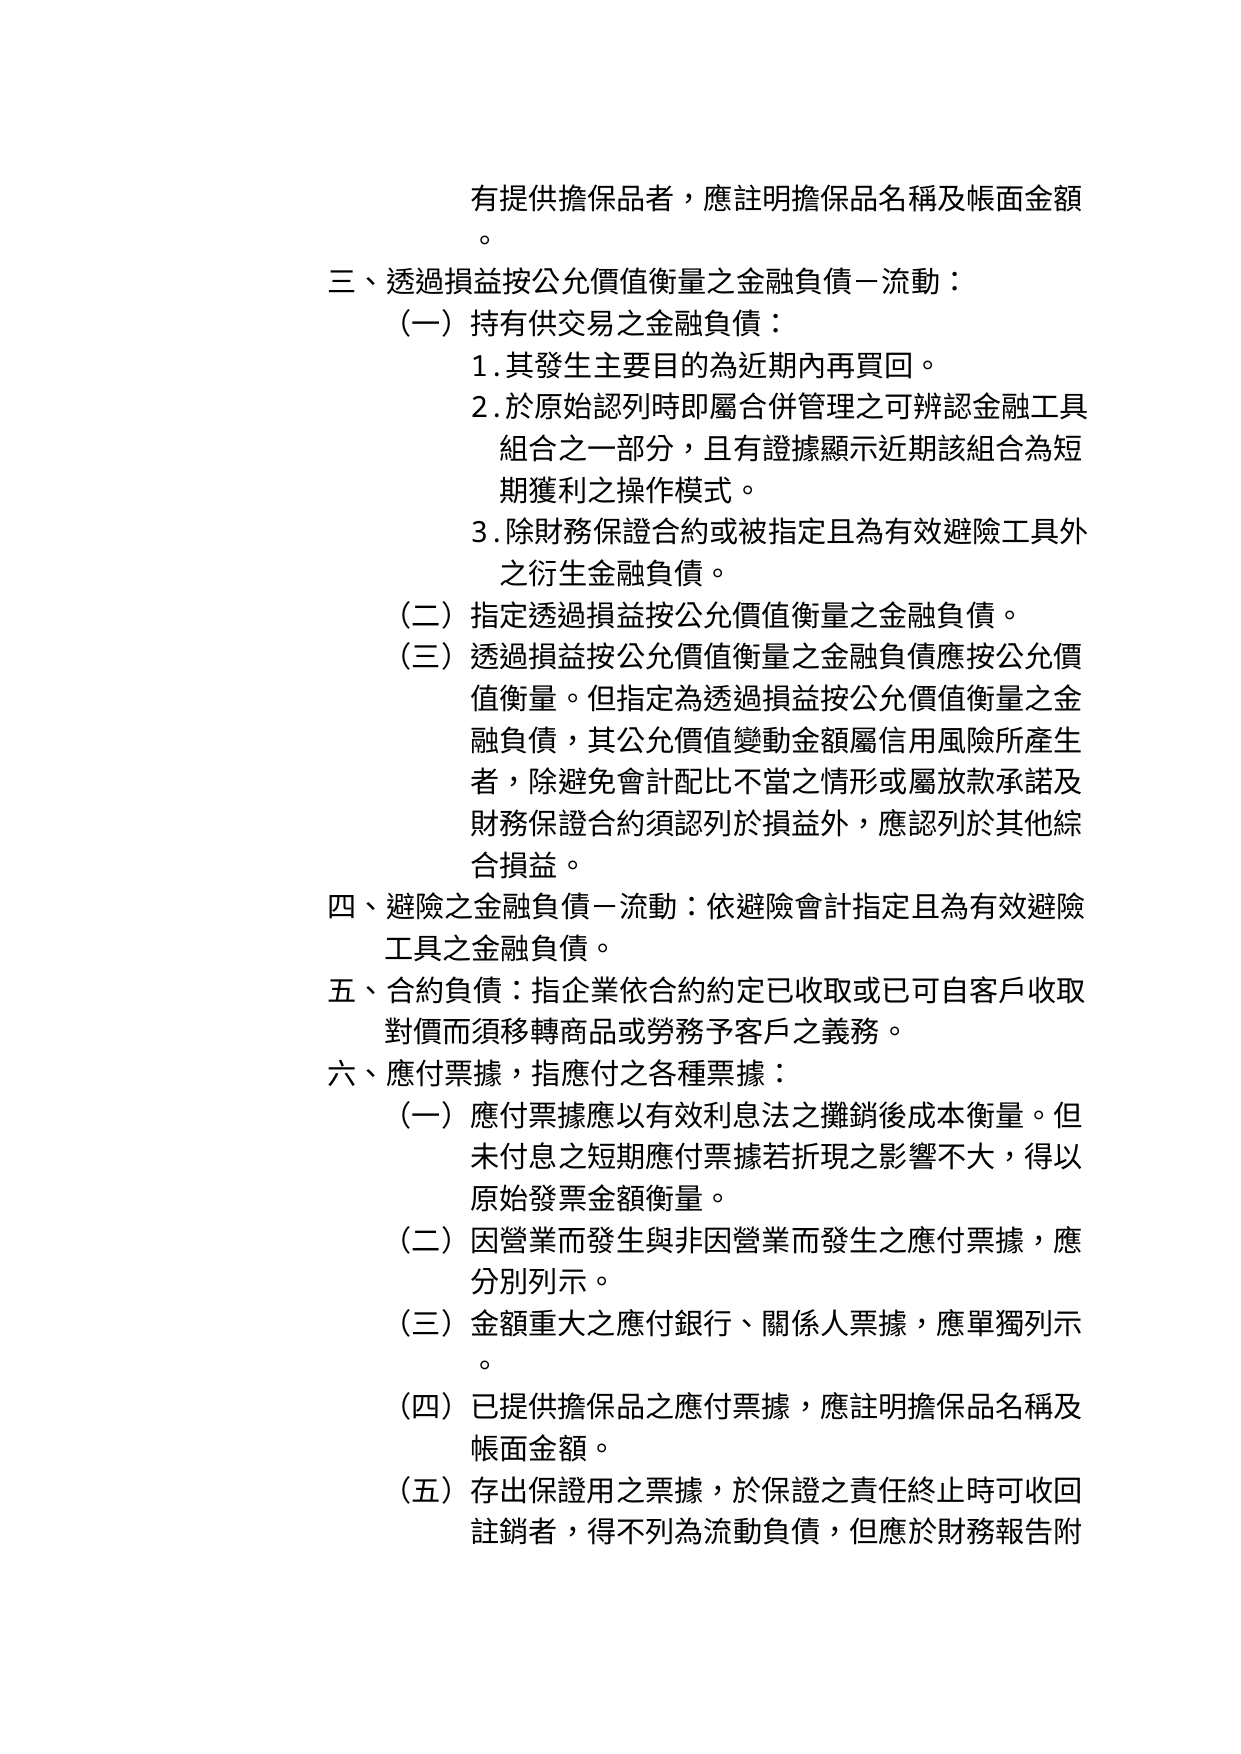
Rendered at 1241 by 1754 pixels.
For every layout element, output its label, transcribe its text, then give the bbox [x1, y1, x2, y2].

text 2.於原始認列時即屬合併管理之可辨認金融工具組合之一部分，且有證據顯示近期該組合為短期獲利之操作模式。 [470, 384, 1092, 509]
text （二）因營業而發生與非因營業而發生之應付票據，應分別列示。 [382, 1218, 1092, 1301]
text 有提供擔保品者，應註明擔保品名稱及帳面金額。 [382, 176, 1092, 259]
text 1.其發生主要目的為近期內再買回。 [470, 343, 1092, 384]
text 四、避險之金融負債－流動：依避險會計指定且為有效避險工具之金融負債。 [327, 884, 1092, 968]
text 六、應付票據，指應付之各種票據： [327, 1051, 1092, 1093]
text （二）指定透過損益按公允價值衡量之金融負債。 [382, 593, 1092, 634]
text 三、透過損益按公允價值衡量之金融負債－流動： [327, 259, 1092, 301]
text （三）金額重大之應付銀行、關係人票據，應單獨列示。 [382, 1301, 1092, 1384]
text （一）持有供交易之金融負債： [382, 301, 1092, 343]
text （五）存出保證用之票據，於保證之責任終止時可收回註銷者，得不列為流動負債，但應於財務報告附 [382, 1468, 1092, 1551]
text （四）已提供擔保品之應付票據，應註明擔保品名稱及帳面金額。 [382, 1384, 1092, 1468]
text 五、合約負債：指企業依合約約定已收取或已可自客戶收取對價而須移轉商品或勞務予客戶之義務。 [327, 968, 1092, 1051]
text 3.除財務保證合約或被指定且為有效避險工具外之衍生金融負債。 [470, 509, 1092, 593]
text （一）應付票據應以有效利息法之攤銷後成本衡量。但未付息之短期應付票據若折現之影響不大，得以原始發票金額衡量。 [382, 1093, 1092, 1218]
text （三）透過損益按公允價值衡量之金融負債應按公允價值衡量。但指定為透過損益按公允價值衡量之金融負債，其公允價值變動金額屬信用風險所產生者，除避免會計配比不當之情形或屬放款承諾及財務保證合約須認列於損益外，應認列於其他綜合損益。 [382, 634, 1092, 884]
